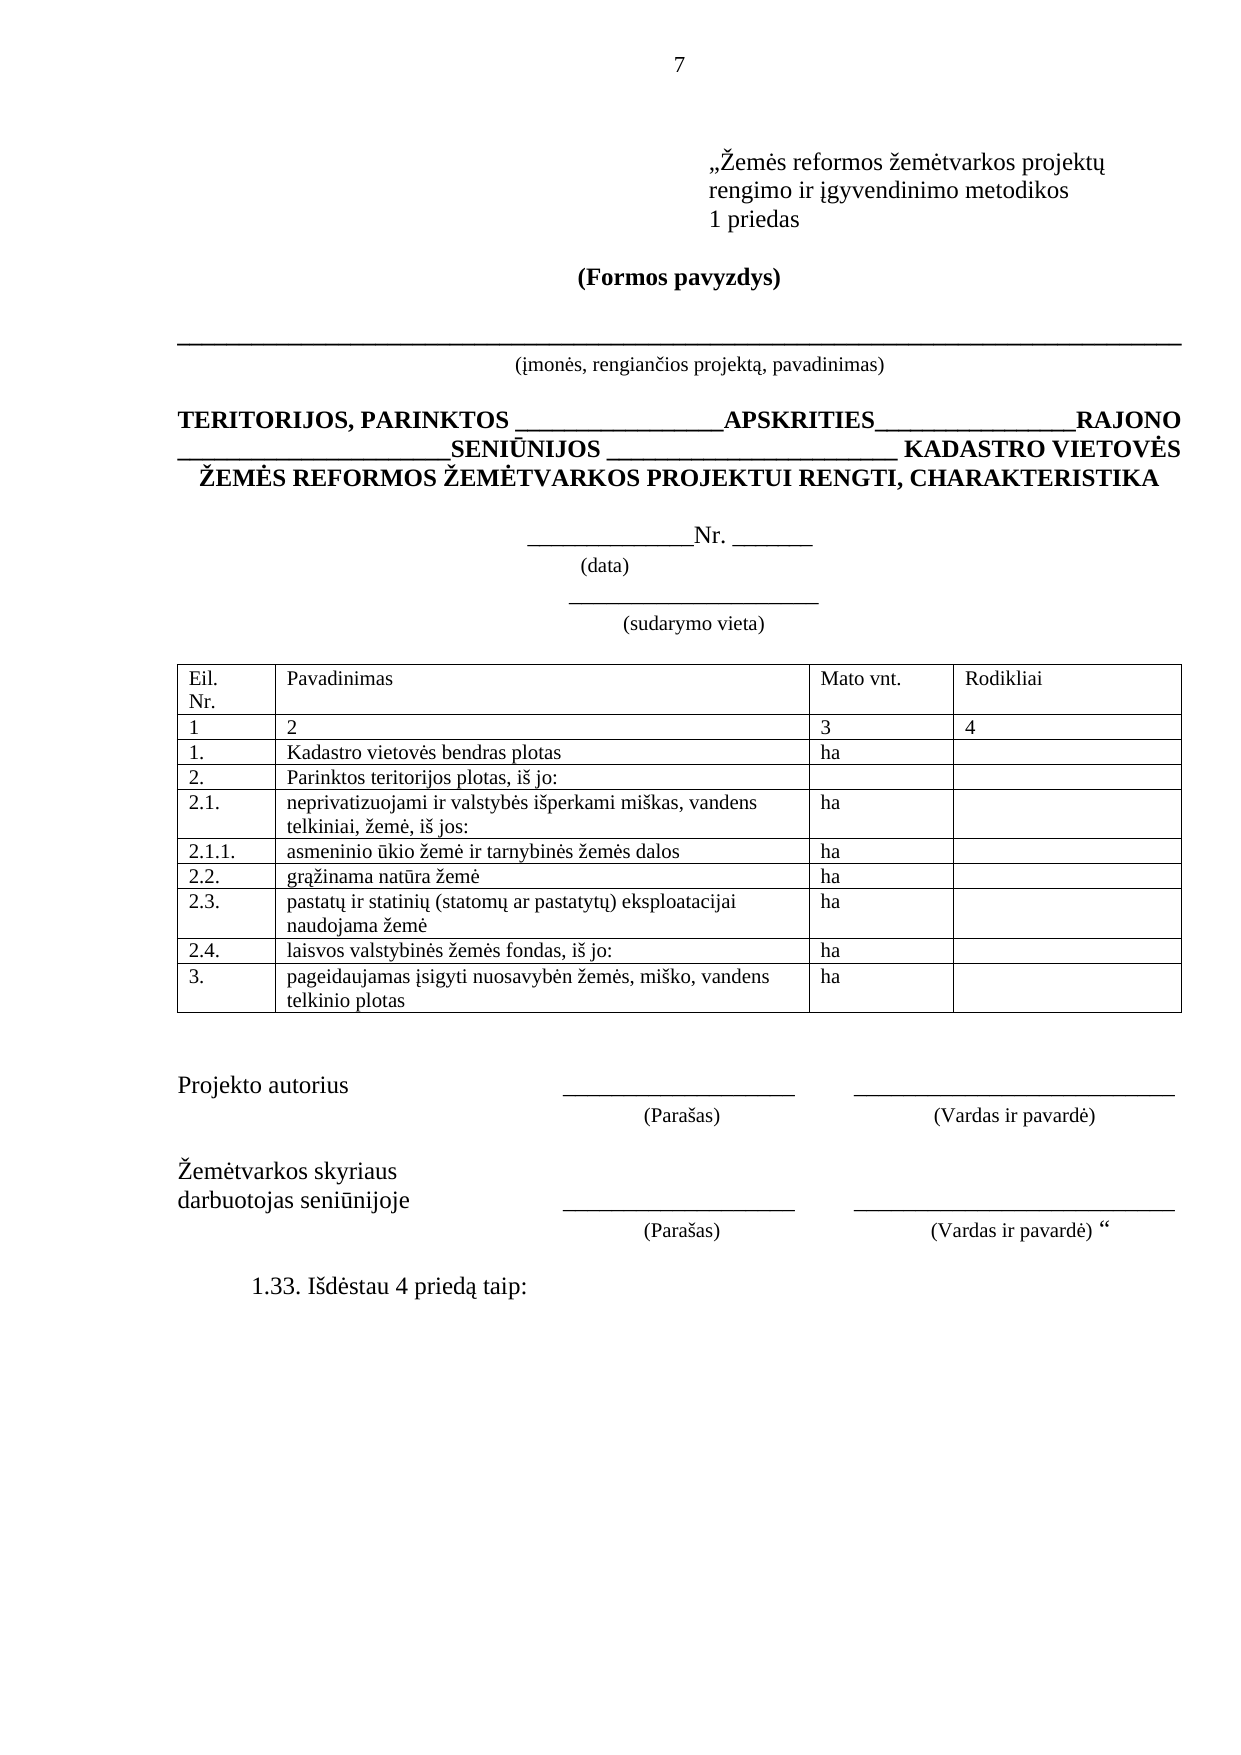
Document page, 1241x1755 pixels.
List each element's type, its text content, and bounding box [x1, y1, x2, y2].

table_cell grąžinama natūra žemė [276, 864, 809, 888]
table_cell 2.2. [178, 864, 275, 888]
text (Formos pavyzdys) [177, 262, 1181, 291]
table_cell [954, 839, 1181, 863]
table_cell ha [810, 790, 953, 838]
table_cell [954, 790, 1181, 838]
text Projekto autorius [177, 1070, 1181, 1099]
text ŽEMĖS REFORMOS ŽEMĖTVARKOS PROJEKTUI RENGTI, CHARAKTERISTIKA [177, 463, 1181, 492]
table_cell 1. [178, 740, 275, 764]
text Nr. [177, 521, 1181, 549]
table_cell 2.1.1. [178, 839, 275, 863]
table_cell [954, 964, 1181, 1012]
table_cell pageidaujamas įsigyti nuosavybėn žemės, miško, vandens telkinio plotas [276, 964, 809, 1012]
text „Žemės reformos žemėtvarkos projektų [177, 147, 1181, 176]
table_cell [954, 864, 1181, 888]
table_cell [810, 765, 953, 789]
table_cell Parinktos teritorijos plotas, iš jo: [276, 765, 809, 789]
table_header Mato vnt. [810, 665, 953, 713]
table_cell 1 [178, 715, 275, 739]
text rengimo ir įgyvendinimo metodikos [177, 176, 1181, 204]
table_cell 4 [954, 715, 1181, 739]
table_header Eil. Nr. [178, 665, 275, 713]
text 1 priedas [177, 204, 1181, 233]
table_cell Kadastro vietovės bendras plotas [276, 740, 809, 764]
table_header Pavadinimas [276, 665, 809, 713]
table_cell [954, 740, 1181, 764]
text (Parašas) (Vardas ir pavardė) “ [177, 1214, 1181, 1243]
table_cell 3 [810, 715, 953, 739]
text (sudarymo vieta) [177, 607, 1181, 636]
table_cell ha [810, 839, 953, 863]
table_cell 2 [276, 715, 809, 739]
table_cell ha [810, 740, 953, 764]
table_cell ha [810, 864, 953, 888]
table_cell pastatų ir statinių (statomų ar pastatytų) eksploatacijai naudojama žemė [276, 889, 809, 937]
table_cell ha [810, 964, 953, 1012]
table_cell [954, 889, 1181, 937]
table_cell ha [810, 889, 953, 937]
text TERITORIJOS, PARINKTOS apskrities rajono [177, 406, 1181, 434]
table_header Rodikliai [954, 665, 1181, 713]
table_cell neprivatizuojami ir valstybės išperkami miškas, vandens telkiniai, žemė, iš jos: [276, 790, 809, 838]
table_cell 2. [178, 765, 275, 789]
table_cell 3. [178, 964, 275, 1012]
table_cell laisvos valstybinės žemės fondas, iš jo: [276, 939, 809, 962]
table_cell [954, 939, 1181, 962]
table_cell 2.3. [178, 889, 275, 937]
text darbuotojas seniūnijoje [177, 1185, 1181, 1214]
text seniūnijos kadastro vietovės [177, 434, 1181, 463]
text (data) [177, 549, 1181, 578]
table_cell 2.1. [178, 790, 275, 838]
table_cell ha [810, 939, 953, 962]
text 1.33. Išdėstau 4 priedą taip: [177, 1271, 1181, 1300]
table_cell [954, 765, 1181, 789]
text (Parašas) (Vardas ir pavardė) [177, 1099, 1181, 1128]
table_cell asmeninio ūkio žemė ir tarnybinės žemės dalos [276, 839, 809, 863]
text (įmonės, rengiančios projektą, pavadinimas) [177, 348, 1181, 377]
text Žemėtvarkos skyriaus [177, 1156, 1181, 1185]
table_cell 2.4. [178, 939, 275, 962]
